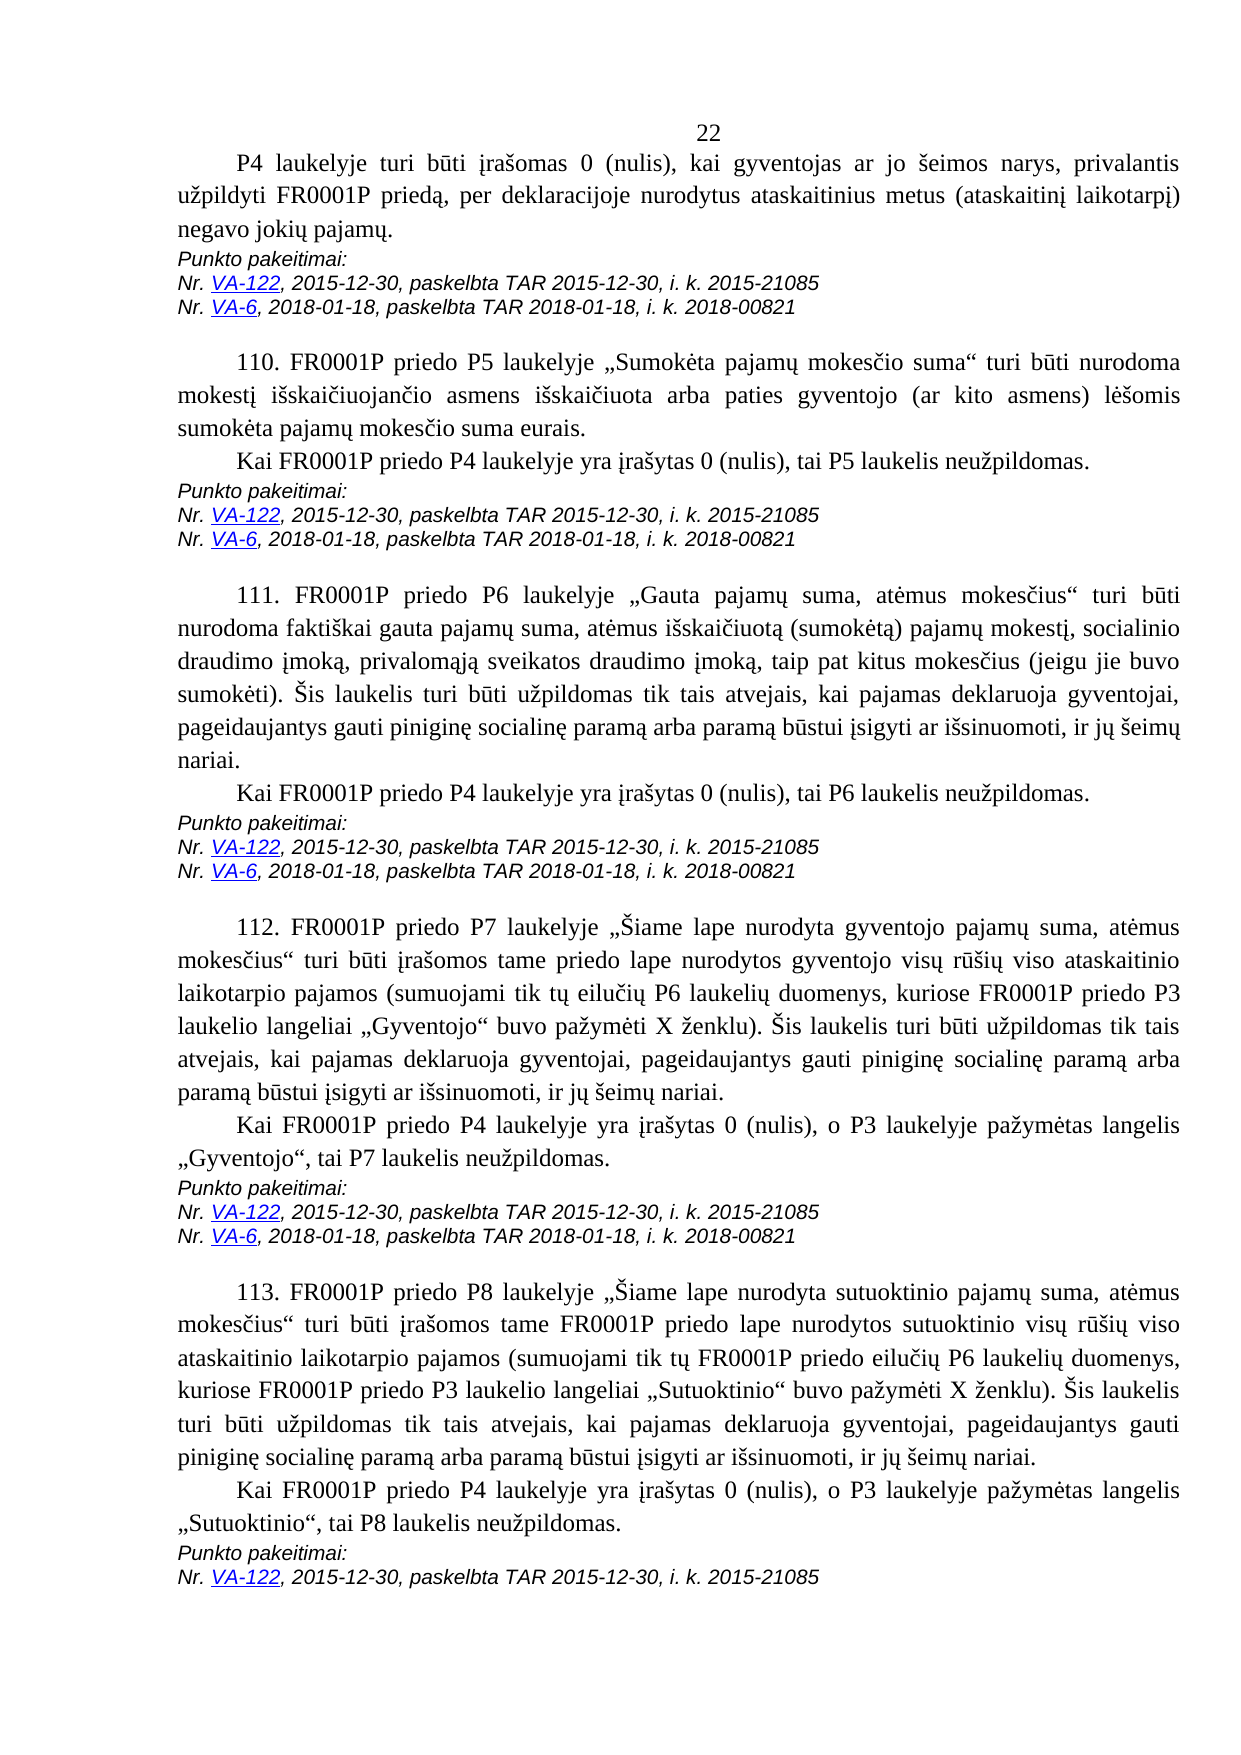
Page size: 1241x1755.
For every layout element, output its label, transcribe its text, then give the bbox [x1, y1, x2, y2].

text Nr. VA-6, 2018-01-18, paskelbta TAR 2018-01-18, i. k. 2018-00821 [177, 527, 1181, 551]
text 112. FR0001P priedo P7 laukelyje „Šiame lape nurodyta gyventojo pajamų suma, atėmus mokesčius“ turi būti įrašomos tame priedo lape nurodytos gyventojo visų rūšių viso ataskaitinio laikotarpio pajamos (sumuojami tik tų eilučių P6 laukelių duomenys, kuriose FR0001P priedo P3 laukelio langeliai „Gyventojo“ buvo pažymėti X ženklu). Šis laukelis turi būti užpildomas tik tais atvejais, kai pajamas deklaruoja gyventojai, pageidaujantys gauti piniginę socialinę paramą arba paramą būstui įsigyti ar išsinuomoti, ir jų šeimų nariai. [177, 912, 1181, 1106]
text 110. FR0001P priedo P5 laukelyje „Sumokėta pajamų mokesčio suma“ turi būti nurodoma mokestį išskaičiuojančio asmens išskaičiuota arba paties gyventojo (ar kito asmens) lėšomis sumokėta pajamų mokesčio suma eurais. [177, 347, 1181, 442]
text Kai FR0001P priedo P4 laukelyje yra įrašytas 0 (nulis), tai P6 laukelis neužpildomas. [177, 778, 1181, 807]
text 111. FR0001P priedo P6 laukelyje „Gauta pajamų suma, atėmus mokesčius“ turi būti nurodoma faktiškai gauta pajamų suma, atėmus išskaičiuotą (sumokėtą) pajamų mokestį, socialinio draudimo įmoką, privalomąją sveikatos draudimo įmoką, taip pat kitus mokesčius (jeigu jie buvo sumokėti). Šis laukelis turi būti užpildomas tik tais atvejais, kai pajamas deklaruoja gyventojai, pageidaujantys gauti piniginę socialinę paramą arba paramą būstui įsigyti ar išsinuomoti, ir jų šeimų nariai. [177, 580, 1181, 774]
text Nr. VA-6, 2018-01-18, paskelbta TAR 2018-01-18, i. k. 2018-00821 [177, 294, 1181, 318]
text 113. FR0001P priedo P8 laukelyje „Šiame lape nurodyta sutuoktinio pajamų suma, atėmus mokesčius“ turi būti įrašomos tame FR0001P priedo lape nurodytos sutuoktinio visų rūšių viso ataskaitinio laikotarpio pajamos (sumuojami tik tų FR0001P priedo eilučių P6 laukelių duomenys, kuriose FR0001P priedo P3 laukelio langeliai „Sutuoktinio“ buvo pažymėti X ženklu). Šis laukelis turi būti užpildomas tik tais atvejais, kai pajamas deklaruoja gyventojai, pageidaujantys gauti piniginę socialinę paramą arba paramą būstui įsigyti ar išsinuomoti, ir jų šeimų nariai. [177, 1277, 1181, 1470]
text Nr. VA-122, 2015-12-30, paskelbta TAR 2015-12-30, i. k. 2015-21085 [177, 835, 1181, 859]
text Nr. VA-6, 2018-01-18, paskelbta TAR 2018-01-18, i. k. 2018-00821 [177, 1224, 1181, 1248]
text Kai FR0001P priedo P4 laukelyje yra įrašytas 0 (nulis), o P3 laukelyje pažymėtas langelis „Gyventojo“, tai P7 laukelis neužpildomas. [177, 1110, 1181, 1172]
text Nr. VA-122, 2015-12-30, paskelbta TAR 2015-12-30, i. k. 2015-21085 [177, 1200, 1181, 1224]
text Nr. VA-122, 2015-12-30, paskelbta TAR 2015-12-30, i. k. 2015-21085 [177, 503, 1181, 527]
text Punkto pakeitimai: [177, 1541, 1181, 1565]
text Punkto pakeitimai: [177, 1176, 1181, 1200]
text Punkto pakeitimai: [177, 247, 1181, 271]
text P4 laukelyje turi būti įrašomas 0 (nulis), kai gyventojas ar jo šeimos narys, privalantis užpildyti FR0001P priedą, per deklaracijoje nurodytus ataskaitinius metus (ataskaitinį laikotarpį) negavo jokių pajamų. [177, 148, 1181, 242]
text Kai FR0001P priedo P4 laukelyje yra įrašytas 0 (nulis), tai P5 laukelis neužpildomas. [177, 446, 1181, 475]
text Nr. VA-122, 2015-12-30, paskelbta TAR 2015-12-30, i. k. 2015-21085 [177, 1565, 1181, 1589]
text Nr. VA-6, 2018-01-18, paskelbta TAR 2018-01-18, i. k. 2018-00821 [177, 859, 1181, 883]
text Nr. VA-122, 2015-12-30, paskelbta TAR 2015-12-30, i. k. 2015-21085 [177, 271, 1181, 294]
text Kai FR0001P priedo P4 laukelyje yra įrašytas 0 (nulis), o P3 laukelyje pažymėtas langelis „Sutuoktinio“, tai P8 laukelis neužpildomas. [177, 1475, 1181, 1536]
text Punkto pakeitimai: [177, 479, 1181, 503]
text Punkto pakeitimai: [177, 811, 1181, 835]
